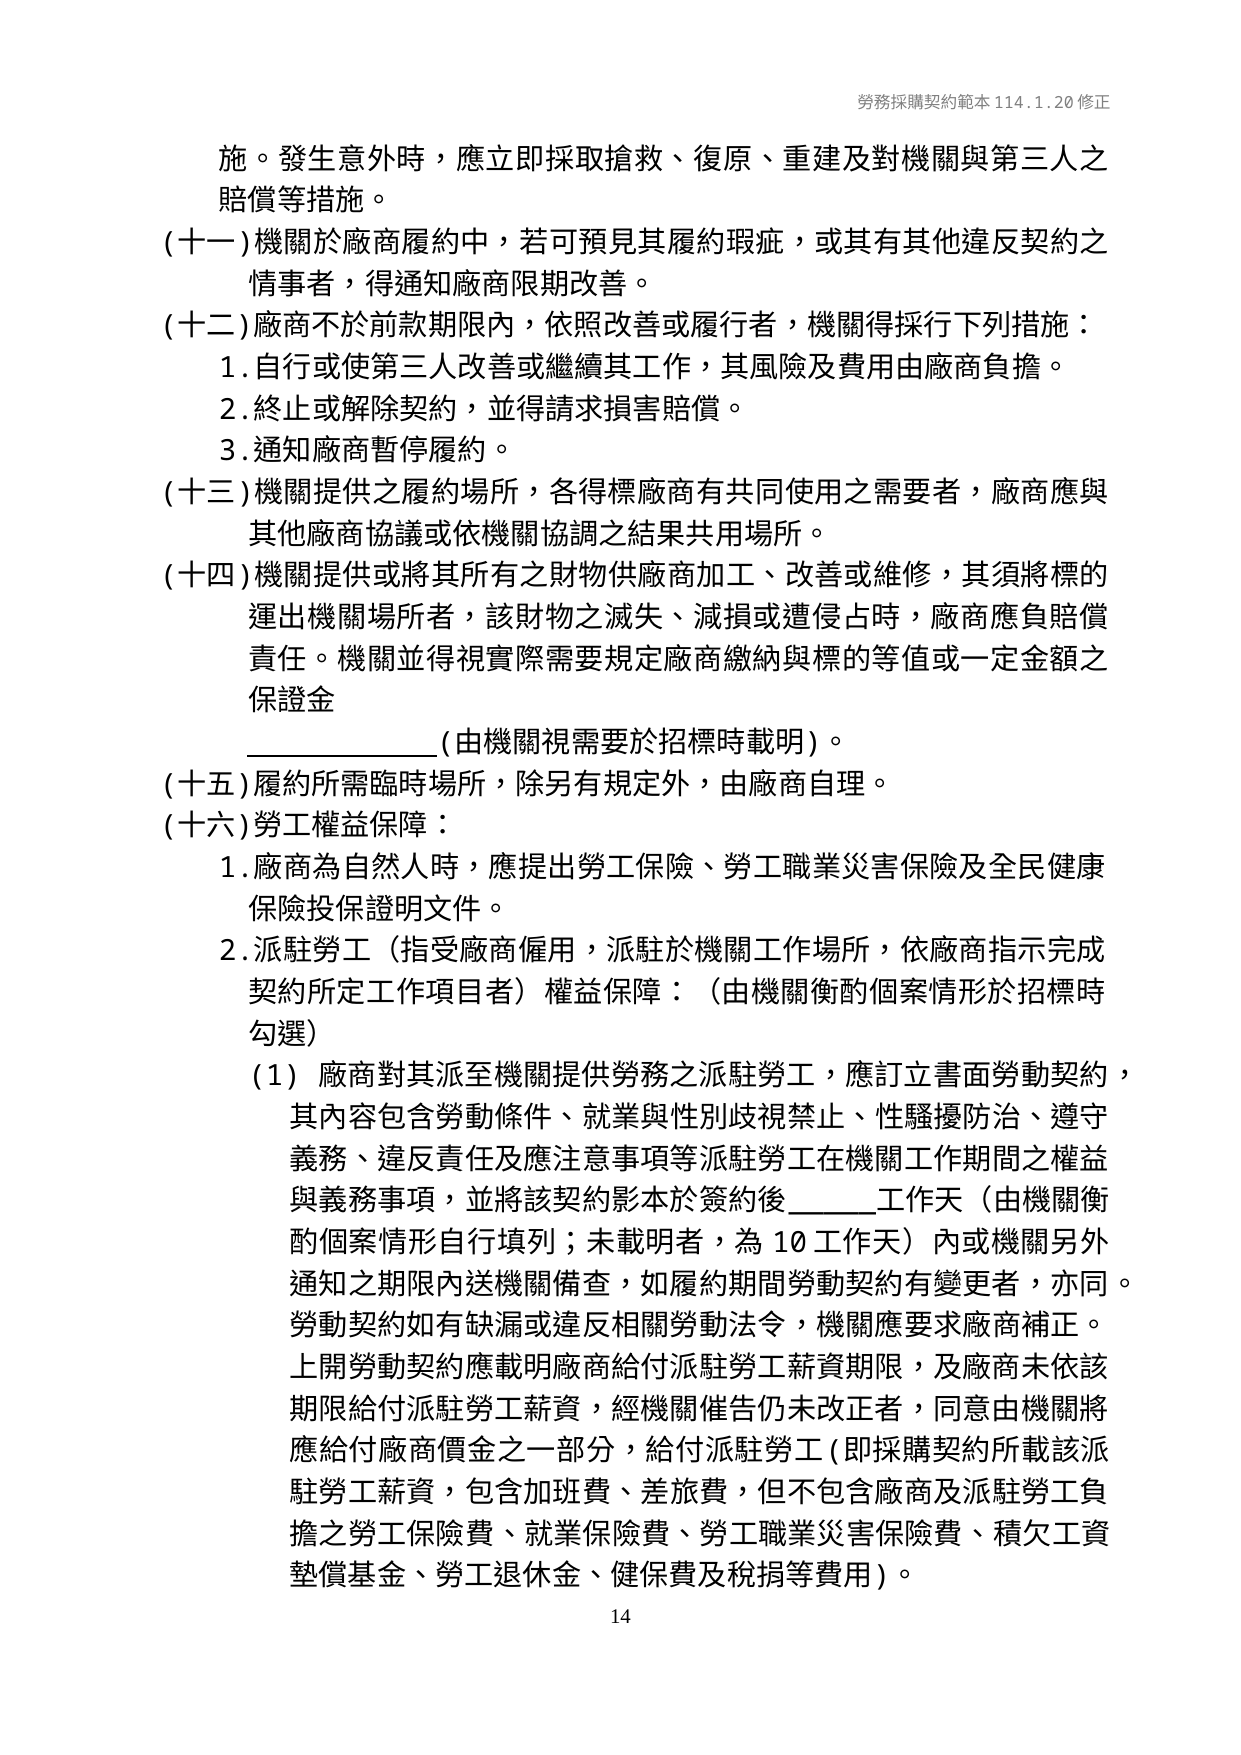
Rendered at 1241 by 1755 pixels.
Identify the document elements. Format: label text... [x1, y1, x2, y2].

text (1) 廠商對其派至機關提供勞務之派駐勞工，應訂立書面勞動契約，其內容包含勞動條件、就業與性別歧視禁止、性騷擾防治、遵守義務、違反責任及應注意事項等派駐勞工在機關工作期間之權益與義務事項，並將該契約影本於簽約後_____工作天（由機關衡酌個案情形自行填列；未載明者，為10工作天）內或機關另外通知之期限內送機關備查，如履約期間勞動契約有變更者，亦同。勞動契約如有缺漏或違反相關勞動法令，機關應要求廠商補正。上開勞動契約應載明廠商給付派駐勞工薪資期限，及廠商未依該期限給付派駐勞工薪資，經機關催告仍未改正者，同意由機關將應給付廠商價金之一部分，給付派駐勞工(即採購契約所載該派駐勞工薪資，包含加班費、差旅費，但不包含廠商及派駐勞工負擔之勞工保險費、就業保險費、勞工職業災害保險費、積欠工資墊償基金、勞工退休金、健保費及稅捐等費用)。 [248, 1052, 1110, 1594]
text (十五)履約所需臨時場所，除另有規定外，由廠商自理。 [159, 761, 1110, 802]
text (十六)勞工權益保障： [159, 802, 1110, 844]
text (由機關視需要於招標時載明)。 [159, 719, 1110, 761]
text 1.自行或使第三人改善或繼續其工作，其風險及費用由廠商負擔。 [218, 344, 1108, 386]
text 施。發生意外時，應立即採取搶救、復原、重建及對機關與第三人之賠償等措施。 [159, 136, 1110, 219]
text 2.派駐勞工（指受廠商僱用，派駐於機關工作場所，依廠商指示完成契約所定工作項目者）權益保障：（由機關衡酌個案情形於招標時勾選） [218, 927, 1108, 1052]
text 3.通知廠商暫停履約。 [218, 427, 1108, 469]
text (十四)機關提供或將其所有之財物供廠商加工、改善或維修，其須將標的運出機關場所者，該財物之滅失、減損或遭侵占時，廠商應負賠償責任。機關並得視實際需要規定廠商繳納與標的等值或一定金額之保證金 [159, 552, 1110, 719]
text 1.廠商為自然人時，應提出勞工保險、勞工職業災害保險及全民健康保險投保證明文件。 [218, 844, 1108, 927]
text 2.終止或解除契約，並得請求損害賠償。 [218, 386, 1108, 427]
text (十二)廠商不於前款期限內，依照改善或履行者，機關得採行下列措施： [159, 302, 1110, 344]
text (十一)機關於廠商履約中，若可預見其履約瑕疵，或其有其他違反契約之情事者，得通知廠商限期改善。 [159, 219, 1110, 302]
text (十三)機關提供之履約場所，各得標廠商有共同使用之需要者，廠商應與其他廠商協議或依機關協調之結果共用場所。 [159, 469, 1110, 552]
